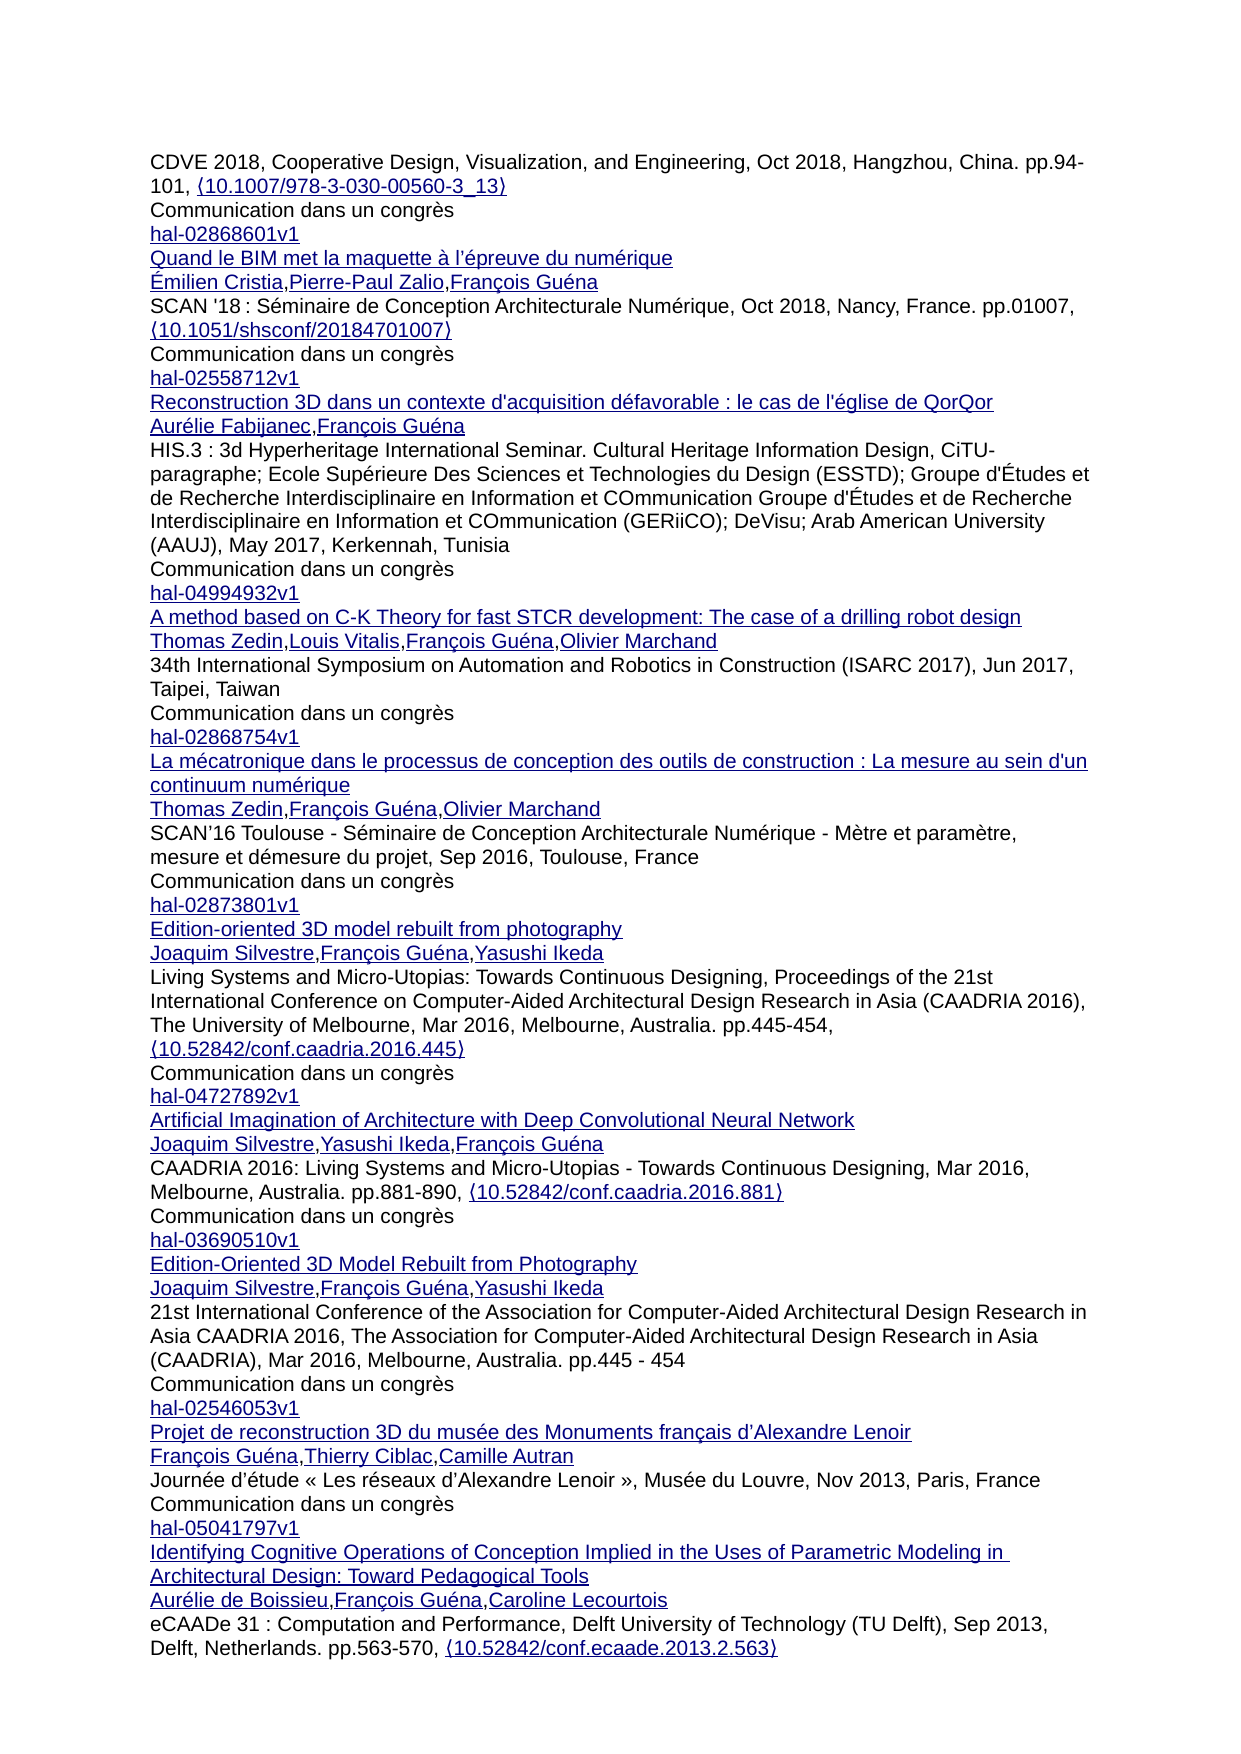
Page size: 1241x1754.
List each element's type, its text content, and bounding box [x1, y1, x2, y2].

table_cell Quand le BIM met la maquette à l’épreuve du numérique Émilien Cristia,Pierre-Paul Zalio,François Guéna SCAN '18 : Séminaire de Conception Architecturale Numérique, Oct 2018, Nancy, France. pp.01007, ⟨10.1051/shsconf/20184701007⟩ Communication dans un congrès hal-02558712v1 [150, 246, 1090, 389]
table_cell Edition-oriented 3D model rebuilt from photography Joaquim Silvestre,François Guéna,Yasushi Ikeda Living Systems and Micro-Utopias: Towards Continuous Designing, Proceedings of the 21st International Conference on Computer-Aided Architectural Design Research in Asia (CAADRIA 2016), The University of Melbourne, Mar 2016, Melbourne, Australia. pp.445-454, ⟨10.52842/conf.caadria.2016.445⟩ Communication dans un congrès hal-04727892v1 [150, 917, 1090, 1108]
table_cell La mécatronique dans le processus de conception des outils de construction : La mesure au sein d'un continuum numérique Thomas Zedin,François Guéna,Olivier Marchand SCAN’16 Toulouse - Séminaire de Conception Architecturale Numérique - Mètre et paramètre, mesure et démesure du projet, Sep 2016, Toulouse, France Communication dans un congrès hal-02873801v1 [150, 749, 1090, 917]
table_cell Projet de reconstruction 3D du musée des Monuments français d’Alexandre Lenoir François Guéna,Thierry Ciblac,Camille Autran Journée d’étude « Les réseaux d’Alexandre Lenoir », Musée du Louvre, Nov 2013, Paris, France Communication dans un congrès hal-05041797v1 [150, 1420, 1090, 1539]
table_cell Artificial Imagination of Architecture with Deep Convolutional Neural Network Joaquim Silvestre,Yasushi Ikeda,François Guéna CAADRIA 2016: Living Systems and Micro-Utopias - Towards Continuous Designing, Mar 2016, Melbourne, Australia. pp.881-890, ⟨10.52842/conf.caadria.2016.881⟩ Communication dans un congrès hal-03690510v1 [150, 1108, 1090, 1252]
table_cell Edition-Oriented 3D Model Rebuilt from Photography Joaquim Silvestre,François Guéna,Yasushi Ikeda 21st International Conference of the Association for Computer-Aided Architectural Design Research in Asia CAADRIA 2016, The Association for Computer-Aided Architectural Design Research in Asia (CAADRIA), Mar 2016, Melbourne, Australia. pp.445 - 454 Communication dans un congrès hal-02546053v1 [150, 1252, 1090, 1420]
table_cell Reconstruction 3D dans un contexte d'acquisition défavorable : le cas de l'église de QorQor Aurélie Fabijanec,François Guéna HIS.3 : 3d Hyperheritage International Seminar. Cultural Heritage Information Design, CiTU-paragraphe; Ecole Supérieure Des Sciences et Technologies du Design (ESSTD); Groupe d'Études et de Recherche Interdisciplinaire en Information et COmmunication Groupe d'Études et de Recherche Interdisciplinaire en Information et COmmunication (GERiiCO); DeVisu; Arab American University (AAUJ), May 2017, Kerkennah, Tunisia Communication dans un congrès hal-04994932v1 [150, 390, 1090, 605]
table_cell A method based on C-K Theory for fast STCR development: The case of a drilling robot design Thomas Zedin,Louis Vitalis,François Guéna,Olivier Marchand 34th International Symposium on Automation and Robotics in Construction (ISARC 2017), Jun 2017, Taipei, Taiwan Communication dans un congrès hal-02868754v1 [150, 605, 1090, 749]
table_cell CDVE 2018, Cooperative Design, Visualization, and Engineering, Oct 2018, Hangzhou, China. pp.94-101, ⟨10.1007/978-3-030-00560-3_13⟩ Communication dans un congrès hal-02868601v1 [150, 150, 1090, 246]
table_cell Identifying Cognitive Operations of Conception Implied in the Uses of Parametric Modeling in Architectural Design: Toward Pedagogical Tools Aurélie de Boissieu,François Guéna,Caroline Lecourtois eCAADe 31 : Computation and Performance, Delft University of Technology (TU Delft), Sep 2013, Delft, Netherlands. pp.563-570, ⟨10.52842/conf.ecaade.2013.2.563⟩ [150, 1540, 1090, 1659]
